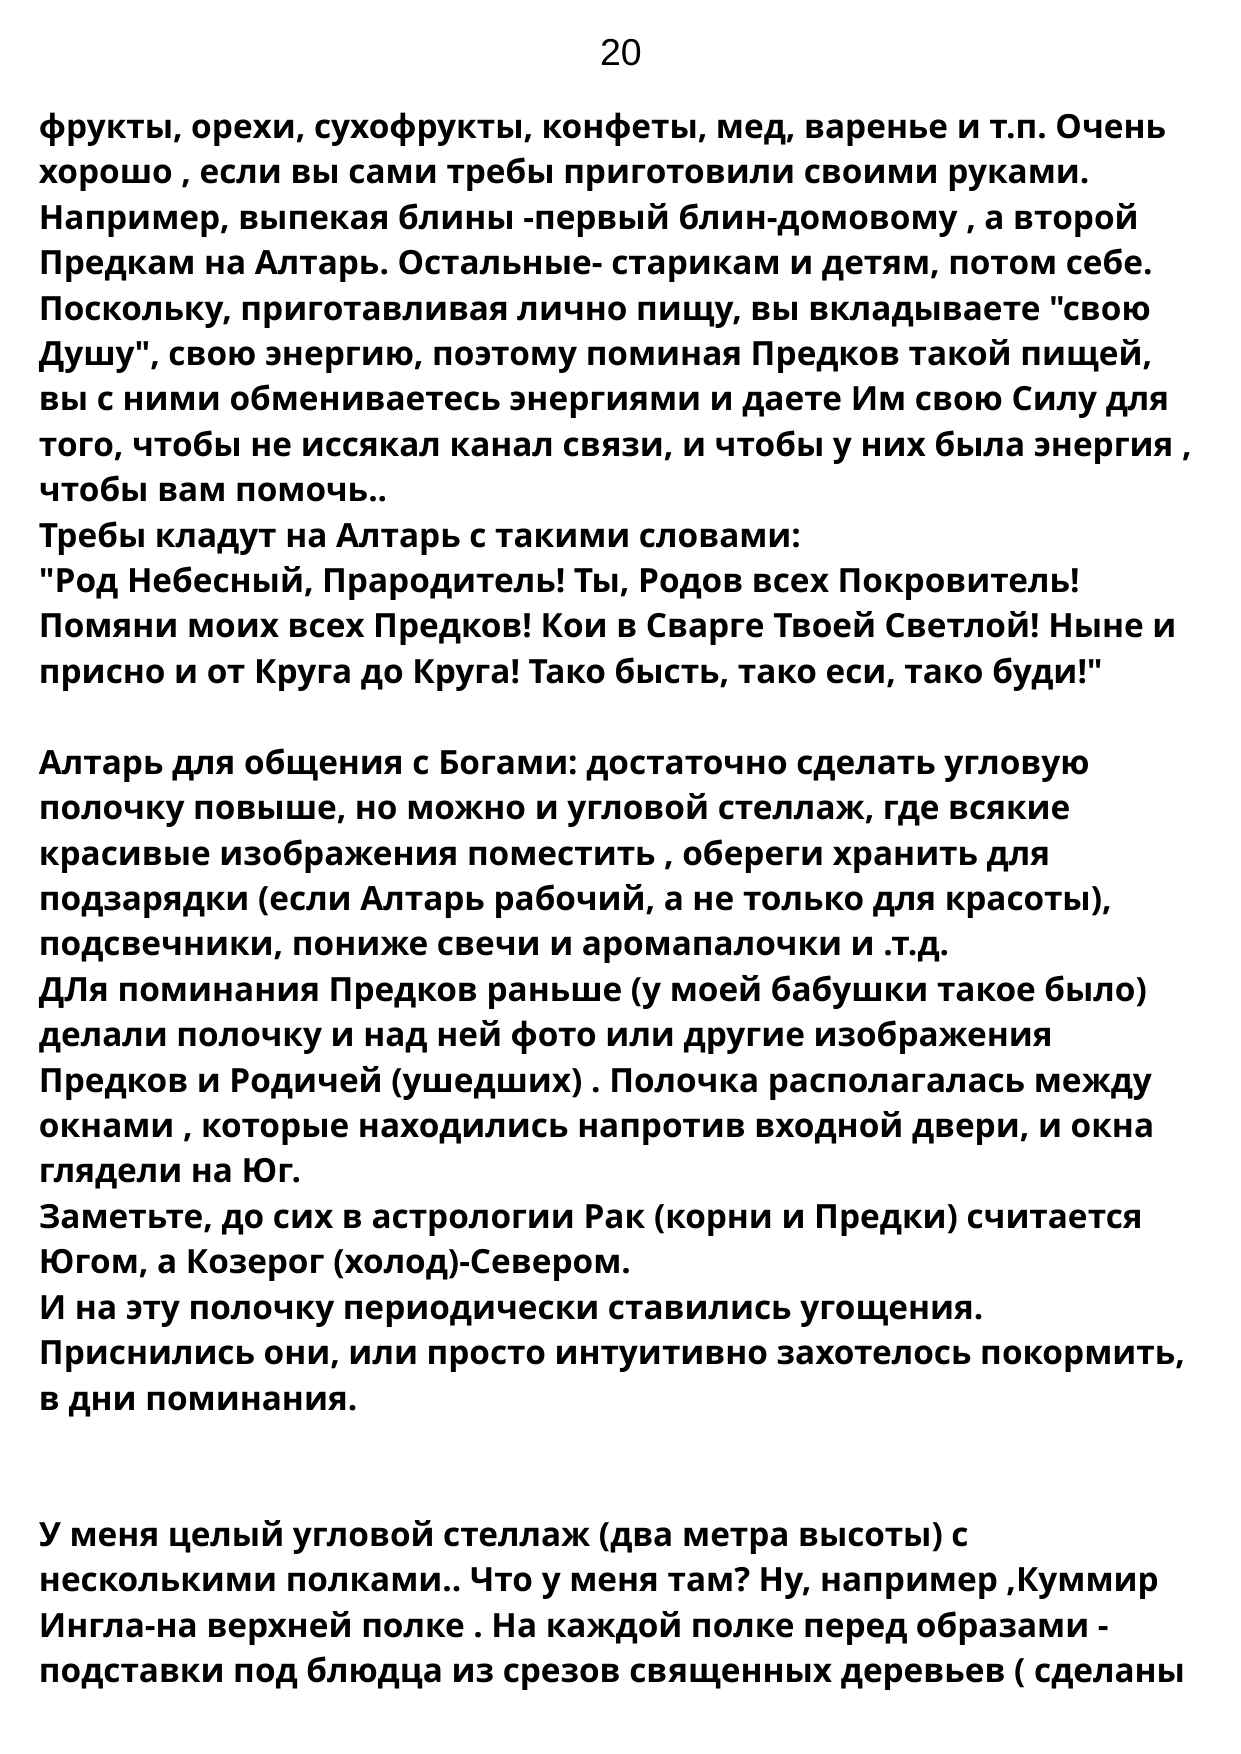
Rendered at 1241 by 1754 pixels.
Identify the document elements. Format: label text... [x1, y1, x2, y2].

text ДЛя поминания Предков раньше (у моей бабушки такое было) делали полочку и над ней фото или другие изображения Предков и Родичей (ушедших) . Полочка располагалась между окнами , которые находились напротив входной двери, и окна глядели на Юг. [39, 966, 1202, 1193]
text Алтарь для общения с Богами: достаточно сделать угловую полочку повыше, но можно и угловой стеллаж, где всякие красивые изображения поместить , обереги хранить для подзарядки (если Алтарь рабочий, а не только для красоты), подсвечники, пониже свечи и аромапалочки и .т.д. [39, 738, 1202, 966]
text "Род Небесный, Прародитель! Ты, Родов всех Покровитель! Помяни моих всех Предков! Кои в Сварге Твоей Светлой! Ныне и присно и от Круга до Круга! Тако бысть, тако еси, тако буди!" [39, 557, 1202, 693]
text Требы кладут на Алтарь с такими словами: [39, 511, 1202, 557]
text Например, выпекая блины -первый блин-домовому , а второй Предкам на Алтарь. Остальные- старикам и детям, потом себе. Поскольку, приготавливая лично пищу, вы вкладываете "свою Душу", свою энергию, поэтому поминая Предков такой пищей, вы с ними обмениваетесь энергиями и даете Им свою Силу для того, чтобы не иссякал канал связи, и чтобы у них была энергия , чтобы вам помочь.. [39, 193, 1202, 511]
text У меня целый угловой стеллаж (два метра высоты) с несколькими полками.. Что у меня там? Ну, например ,Куммир Ингла-на верхней полке . На каждой полке перед образами - подставки под блюдца из срезов священных деревьев ( сделаны [39, 1511, 1202, 1692]
text И на эту полочку периодически ставились угощения. Приснились они, или просто интуитивно захотелось покормить, в дни поминания. [39, 1283, 1202, 1420]
text фрукты, орехи, сухофрукты, конфеты, мед, варенье и т.п. Очень хорошо , если вы сами требы приготовили своими руками. [39, 103, 1202, 193]
text Заметьте, до сих в астрологии Рак (корни и Предки) считается Югом, а Козерог (холод)-Севером. [39, 1193, 1202, 1283]
